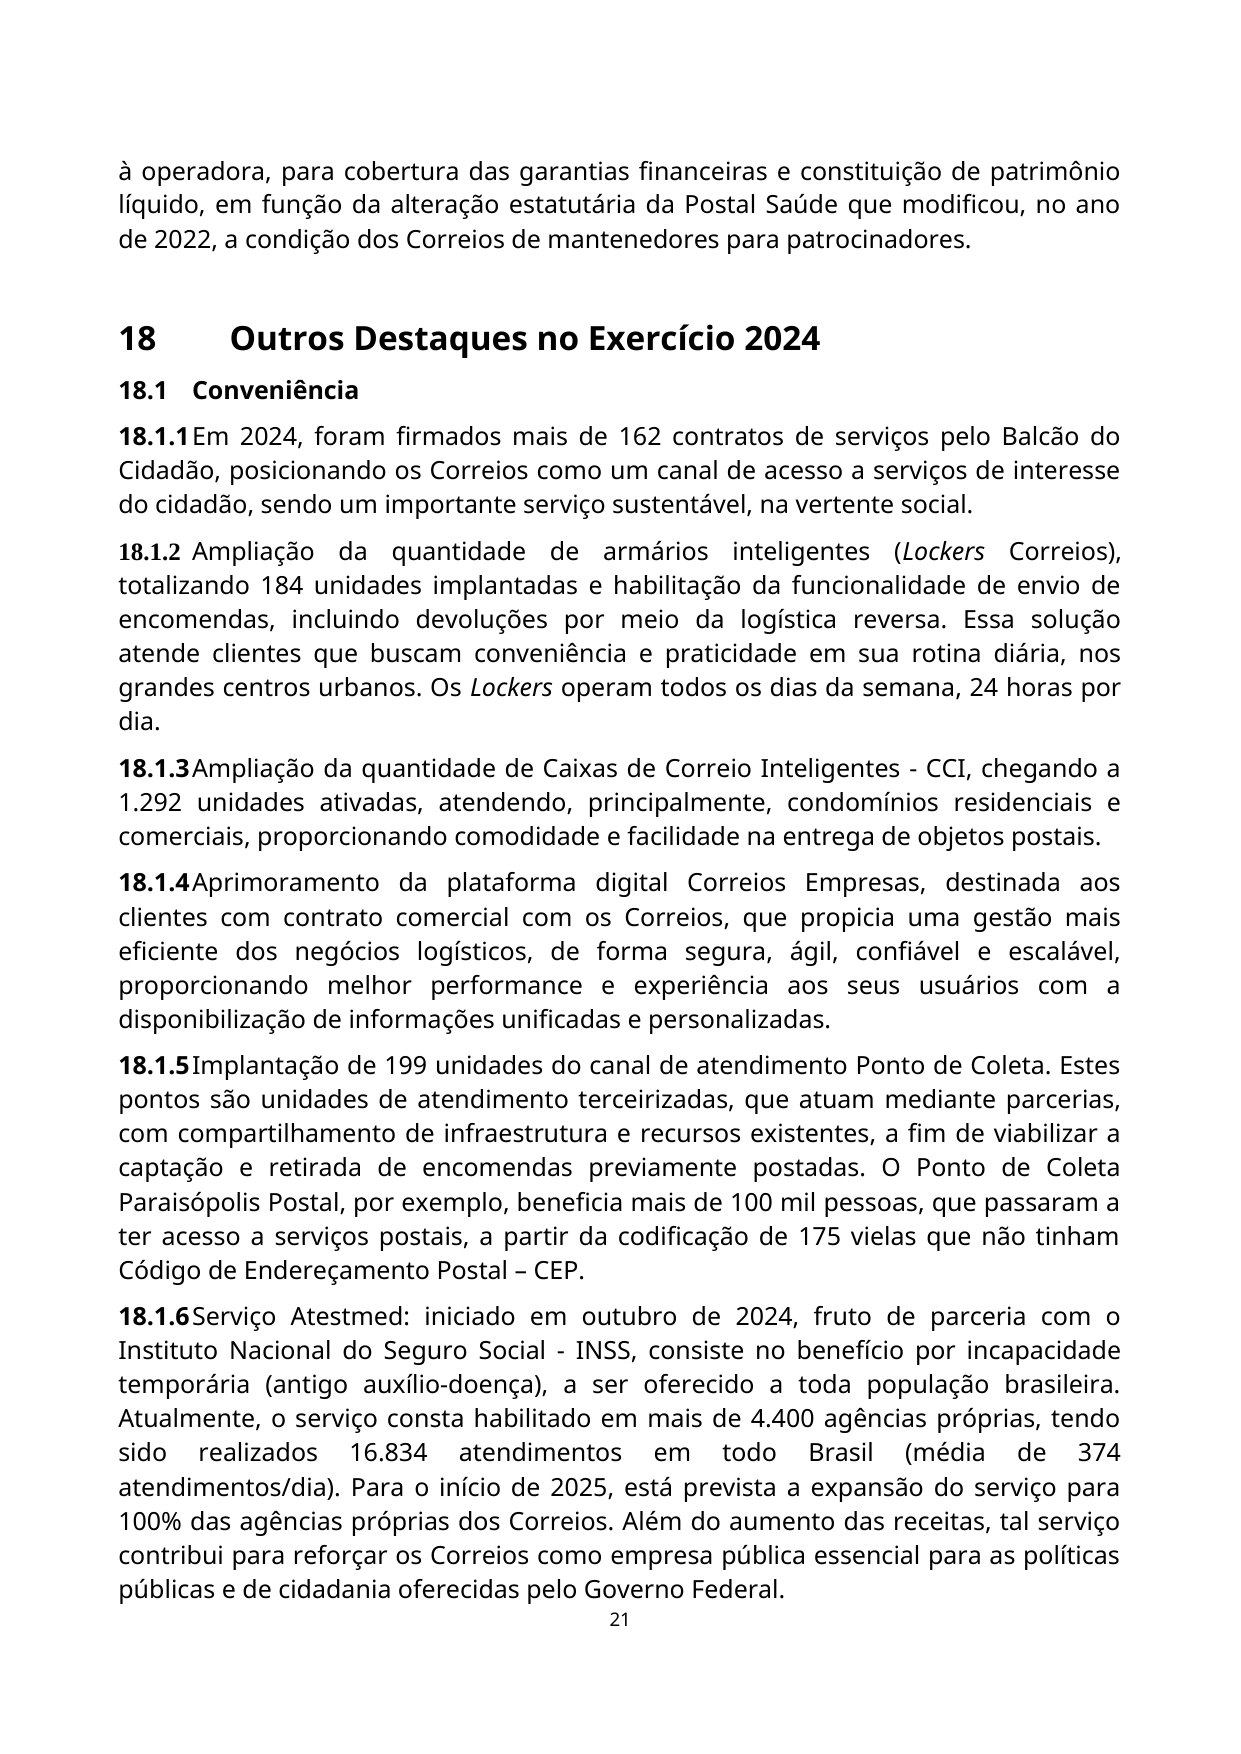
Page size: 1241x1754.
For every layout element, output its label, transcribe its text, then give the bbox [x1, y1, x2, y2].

list Aprimoramento da plataforma digital Correios Empresas, destinada aos clientes com contrato comercial com os Correios, que propicia uma gestão mais eficiente dos negócios logísticos, de forma segura, ágil, confiável e escalável, proporcionando melhor performance e experiência aos seus usuários com a disponibilização de informações unificadas e personalizadas. [118, 865, 1122, 1035]
list Serviço Atestmed: iniciado em outubro de 2024, fruto de parceria com o Instituto Nacional do Seguro Social - INSS, consiste no benefício por incapacidade temporária (antigo auxílio-doença), a ser oferecido a toda população brasileira. Atualmente, o serviço consta habilitado em mais de 4.400 agências próprias, tendo sido realizados 16.834 atendimentos em todo Brasil (média de 374 atendimentos/dia). Para o início de 2025, está prevista a expansão do serviço para 100% das agências próprias dos Correios. Além do aumento das receitas, tal serviço contribui para reforçar os Correios como empresa pública essencial para as políticas públicas e de cidadania oferecidas pelo Governo Federal. [118, 1299, 1122, 1605]
list Ampliação da quantidade de armários inteligentes (Lockers Correios), totalizando 184 unidades implantadas e habilitação da funcionalidade de envio de encomendas, incluindo devoluções por meio da logística reversa. Essa solução atende clientes que buscam conveniência e praticidade em sua rotina diária, nos grandes centros urbanos. Os Lockers operam todos os dias da semana, 24 horas por dia. [118, 533, 1122, 738]
list Implantação de 199 unidades do canal de atendimento Ponto de Coleta. Estes pontos são unidades de atendimento terceirizadas, que atuam mediante parcerias, com compartilhamento de infraestrutura e recursos existentes, a fim de viabilizar a captação e retirada de encomendas previamente postadas. O Ponto de Coleta Paraisópolis Postal, por exemplo, beneficia mais de 100 mil pessoas, que passaram a ter acesso a serviços postais, a partir da codificação de 175 vielas que não tinham Código de Endereçamento Postal – CEP. [118, 1048, 1122, 1286]
list Ampliação da quantidade de Caixas de Correio Inteligentes - CCI, chegando a 1.292 unidades ativadas, atendendo, principalmente, condomínios residenciais e comerciais, proporcionando comodidade e facilidade na entrega de objetos postais. [118, 750, 1122, 853]
list Outros Destaques no Exercício 2024 [118, 314, 1122, 360]
list Conveniência [118, 372, 1122, 406]
text à operadora, para cobertura das garantias financeiras e constituição de patrimônio líquido, em função da alteração estatutária da Postal Saúde que modificou, no ano de 2022, a condição dos Correios de mantenedores para patrocinadores. [118, 153, 1122, 255]
list Em 2024, foram firmados mais de 162 contratos de serviços pelo Balcão do Cidadão, posicionando os Correios como um canal de acesso a serviços de interesse do cidadão, sendo um importante serviço sustentável, na vertente social. [118, 419, 1122, 521]
